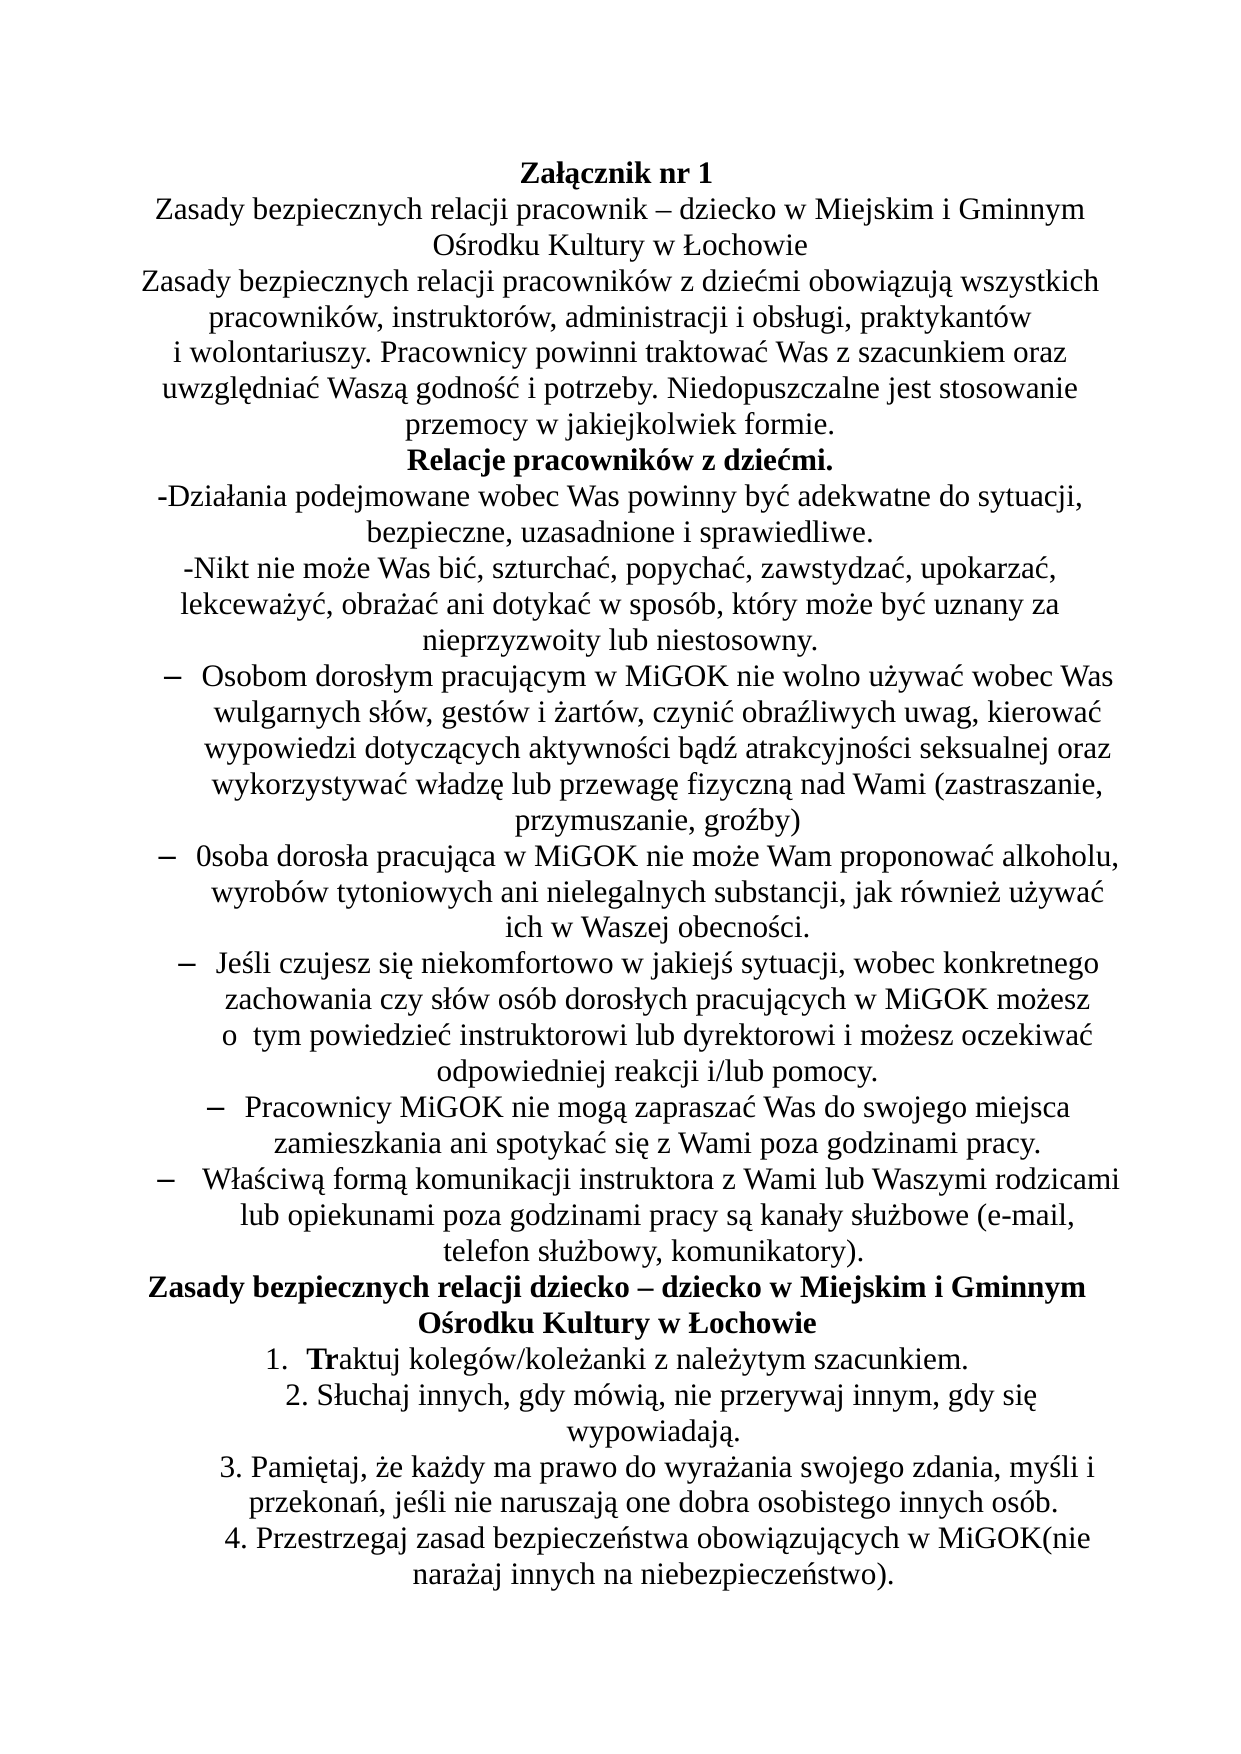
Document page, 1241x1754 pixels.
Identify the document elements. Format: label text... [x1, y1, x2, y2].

list 3. Pamiętaj, że każdy ma prawo do wyrażania swojego zdania, myśli i przekonań, jeśli nie naruszają one dobra osobistego innych osób. [156, 1448, 1122, 1520]
text -Nikt nie może Was bić, szturchać, popychać, zawstydzać, upokarzać, lekceważyć, obrażać ani dotykać w sposób, który może być uznany za nieprzyzwoity lub niestosowny. [118, 549, 1122, 657]
list Właściwą formą komunikacji instruktora z Wami lub Waszymi rodzicami lub opiekunami poza godzinami pracy są kanały służbowe (e-mail, telefon służbowy, komunikatory). [156, 1160, 1122, 1268]
text -Działania podejmowane wobec Was powinny być adekwatne do sytuacji, bezpieczne, uzasadnione i sprawiedliwe. [118, 477, 1122, 549]
text Załącznik nr 1 [118, 154, 1122, 190]
list Jeśli czujesz się niekomfortowo w jakiejś sytuacji, wobec konkretnego zachowania czy słów osób dorosłych pracujących w MiGOK możesz o tym powiedzieć instruktorowi lub dyrektorowi i możesz oczekiwać odpowiedniej reakcji i/lub pomocy. [156, 945, 1122, 1088]
list 2. Słuchaj innych, gdy mówią, nie przerywaj innym, gdy się wypowiadają. [156, 1376, 1122, 1448]
list 4. Przestrzegaj zasad bezpieczeństwa obowiązujących w MiGOK(nie narażaj innych na niebezpieczeństwo). [156, 1520, 1122, 1592]
text Zasady bezpiecznych relacji pracowników z dziećmi obowiązują wszystkich pracowników, instruktorów, administracji i obsługi, praktykantów i wolontariuszy. Pracownicy powinni traktować Was z szacunkiem oraz uwzględniać Waszą godność i potrzeby. Niedopuszczalne jest stosowanie przemocy w jakiejkolwiek formie. [118, 262, 1122, 442]
text Relacje pracowników z dziećmi. [118, 442, 1122, 477]
text Zasady bezpiecznych relacji pracownik – dziecko w Miejskim i Gminnym Ośrodku Kultury w Łochowie [118, 190, 1122, 262]
list 0soba dorosła pracująca w MiGOK nie może Wam proponować alkoholu, wyrobów tytoniowych ani nielegalnych substancji, jak również używać ich w Waszej obecności. [156, 837, 1122, 945]
list Traktuj kolegów/koleżanki z należytym szacunkiem. [118, 1340, 1116, 1376]
list Zasady bezpiecznych relacji dziecko – dziecko w Miejskim i Gminnym Ośrodku Kultury w Łochowie [118, 1268, 1116, 1340]
list Pracownicy MiGOK nie mogą zapraszać Was do swojego miejsca zamieszkania ani spotykać się z Wami poza godzinami pracy. [156, 1088, 1122, 1160]
list Osobom dorosłym pracującym w MiGOK nie wolno używać wobec Was wulgarnych słów, gestów i żartów, czynić obraźliwych uwag, kierować wypowiedzi dotyczących aktywności bądź atrakcyjności seksualnej oraz wykorzystywać władzę lub przewagę fizyczną nad Wami (zastraszanie, przymuszanie, groźby) [156, 657, 1122, 837]
